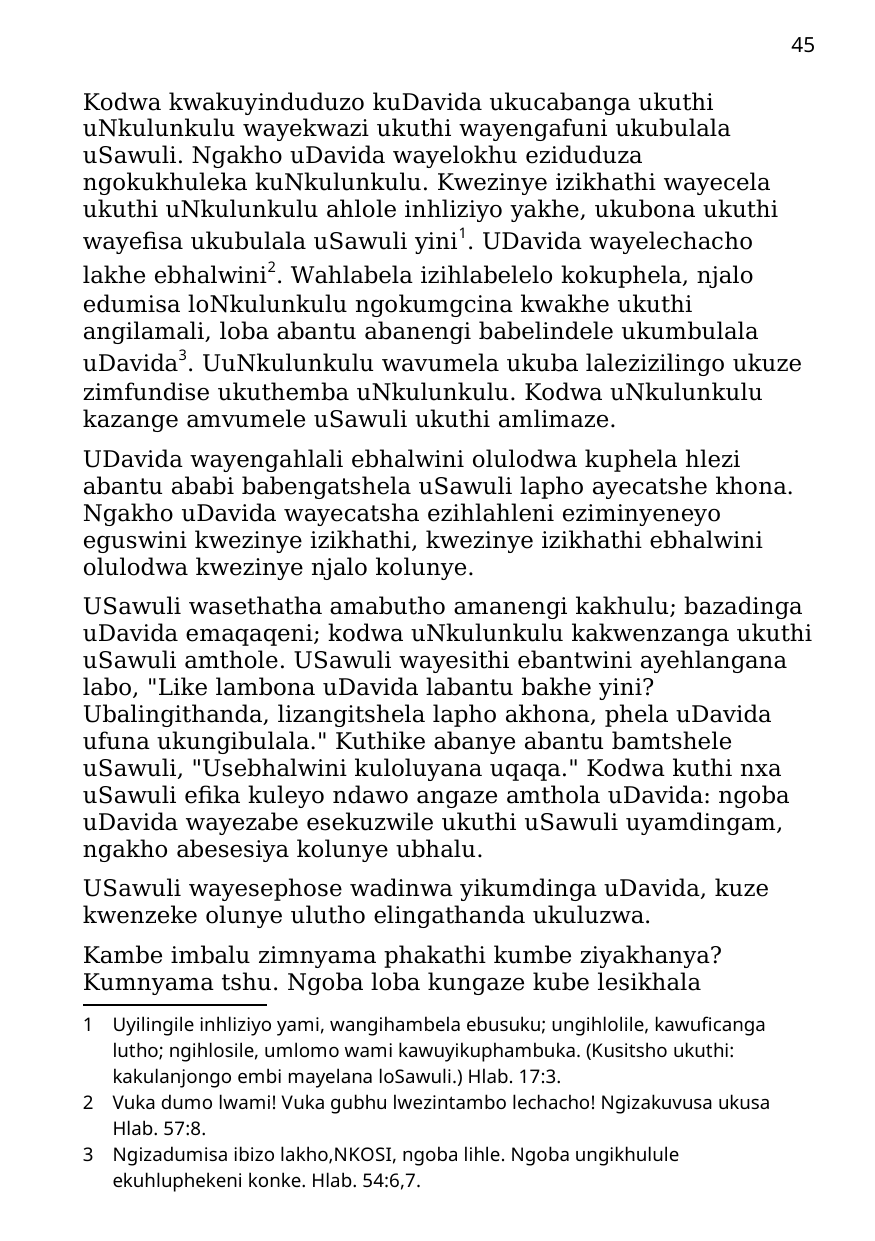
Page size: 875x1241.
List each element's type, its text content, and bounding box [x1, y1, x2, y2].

text USawuli wayesephose wadinwa yikumdinga uDavida, kuze kwenzeke olunye ulutho elingathanda ukuluzwa. [83, 875, 815, 929]
text Kambe imbalu zimnyama phakathi kumbe ziyakhanya? Kumnyama tshu. Ngoba loba kungaze kube lesikhala [83, 942, 815, 996]
text UDavida wayengahlali ebhalwini olulodwa kuphela hlezi abantu ababi babengatshela uSawuli lapho ayecatshe khona. Ngakho uDavida wayecatsha ezihlahleni eziminyeneyo eguswini kwezinye izikhathi, kwezinye izikhathi ebhalwini olulodwa kwezinye njalo kolunye. [83, 446, 815, 581]
text Kodwa kwakuyinduduzo kuDavida ukucabanga ukuthi uNkulunkulu wayekwazi ukuthi wayengafuni ukubulala uSawuli. Ngakho uDavida wayelokhu eziduduza ngokukhuleka kuNkulunkulu. Kwezinye izikhathi wayecela ukuthi uNkulunkulu ahlole inhliziyo yakhe, ukubona ukuthi wayefisa ukubulala uSawuli yini. UDavida wayelechacho lakhe ebhalwini. Wahlabela izihlabelelo kokuphela, njalo edumisa loNkulunkulu ngokumgcina kwakhe ukuthi angilamali, loba abantu abanengi babelindele ukumbulala uDavida. UuNkulunkulu wavumela ukuba lalezizilingo ukuze zimfundise ukuthemba uNkulunkulu. Kodwa uNkulunkulu kazange amvumele uSawuli ukuthi amlimaze. [83, 88, 815, 433]
text Uyilingile inhliziyo yami, wangihambela ebusuku; ungihlolile, kawuficanga lutho; ngihlosile, umlomo wami kawuyikuphambuka. (Kusitsho ukuthi: kakulanjongo embi mayelana loSawuli.) Hlab. 17:3. [83, 1011, 815, 1089]
text Vuka dumo lwami! Vuka gubhu lwezintambo lechacho! Ngizakuvusa ukusa Hlab. 57:8. [83, 1089, 815, 1141]
text USawuli wasethatha amabutho amanengi kakhulu; bazadinga uDavida emaqaqeni; kodwa uNkulunkulu kakwenzanga ukuthi uSawuli amthole. USawuli wayesithi ebantwini ayehlangana labo, "Like lambona uDavida labantu bakhe yini? Ubalingithanda, lizangitshela lapho akhona, phela uDavida ufuna ukungibulala." Kuthike abanye abantu bamtshele uSawuli, "Usebhalwini kuloluyana uqaqa." Kodwa kuthi nxa uSawuli efika kuleyo ndawo angaze amthola uDavida: ngoba uDavida wayezabe esekuzwile ukuthi uSawuli uyamdingam, ngakho abesesiya kolunye ubhalu. [83, 593, 815, 863]
text Ngizadumisa ibizo lakho,NKOSI, ngoba lihle. Ngoba ungikhulule ekuhluphekeni konke. Hlab. 54:6,7. [83, 1141, 815, 1193]
